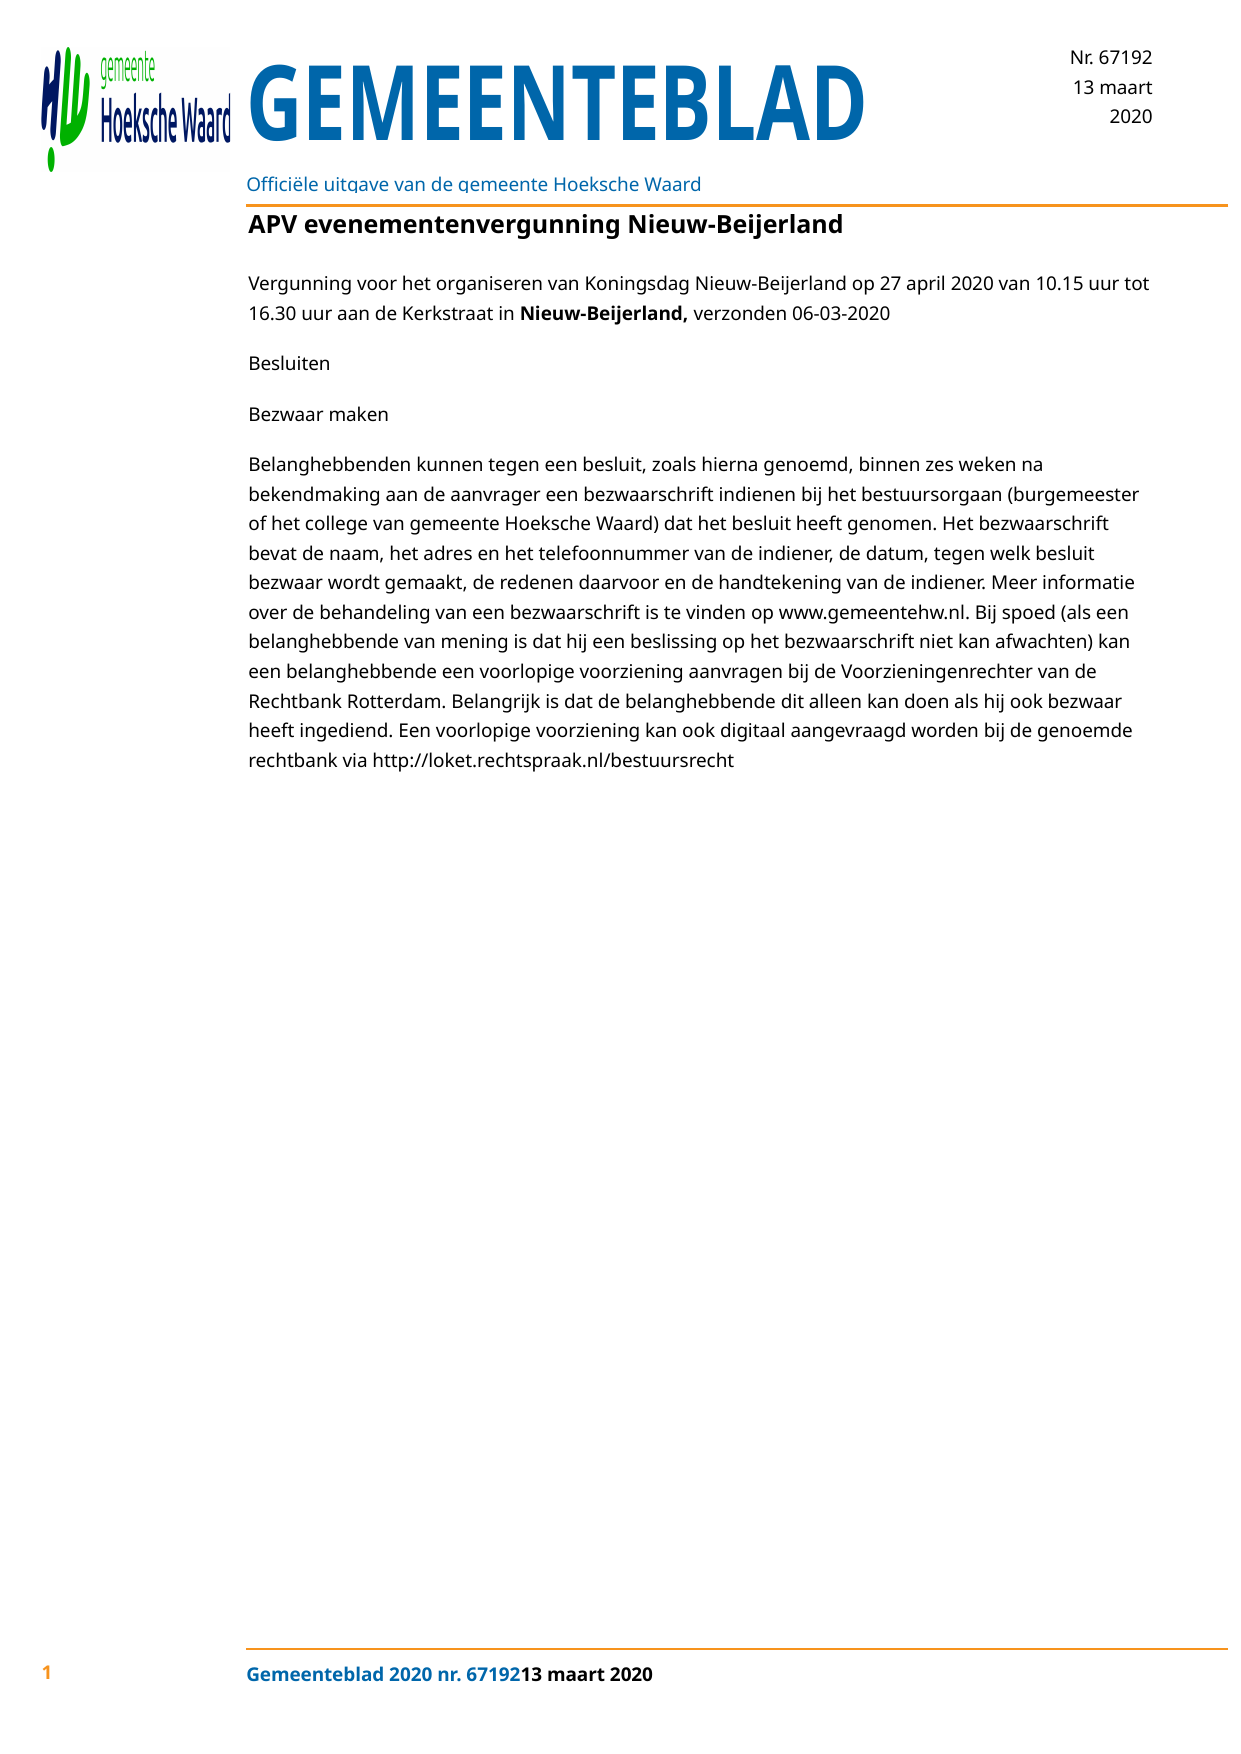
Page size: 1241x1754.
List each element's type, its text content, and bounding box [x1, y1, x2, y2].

text Vergunning voor het organiseren van Koningsdag Nieuw-Beijerland op 27 april 2020 van 10.15 uur tot 16.30 uur aan de Kerkstraat in Nieuw-Beijerland, verzonden 06-03-2020 [248, 270, 1152, 326]
text APV evenementenvergunning Nieuw-Beijerland [248, 207, 1152, 241]
text Bezwaar maken [248, 401, 1152, 426]
text Belanghebbenden kunnen tegen een besluit, zoals hierna genoemd, binnen zes weken na bekendmaking aan de aanvrager een bezwaarschrift indienen bij het bestuursorgaan (burgemeester of het college van gemeente Hoeksche Waard) dat het besluit heeft genomen. Het bezwaarschrift bevat de naam, het adres en het telefoonnummer van de indiener, de datum, tegen welk besluit bezwaar wordt gemaakt, de redenen daarvoor en de handtekening van de indiener. Meer informatie over de behandeling van een bezwaarschrift is te vinden op www.gemeentehw.nl. Bij spoed (als een belanghebbende van mening is dat hij een beslissing op het bezwaarschrift niet kan afwachten) kan een belanghebbende een voorlopige voorziening aanvragen bij de Voorzieningenrechter van de Rechtbank Rotterdam. Belangrijk is dat de belanghebbende dit alleen kan doen als hij ook bezwaar heeft ingediend. Een voorlopige voorziening kan ook digitaal aangevraagd worden bij de genoemde rechtbank via http://loket.rechtspraak.nl/bestuursrecht [248, 451, 1152, 773]
picture [41, 47, 231, 172]
text Besluiten [248, 350, 1152, 376]
